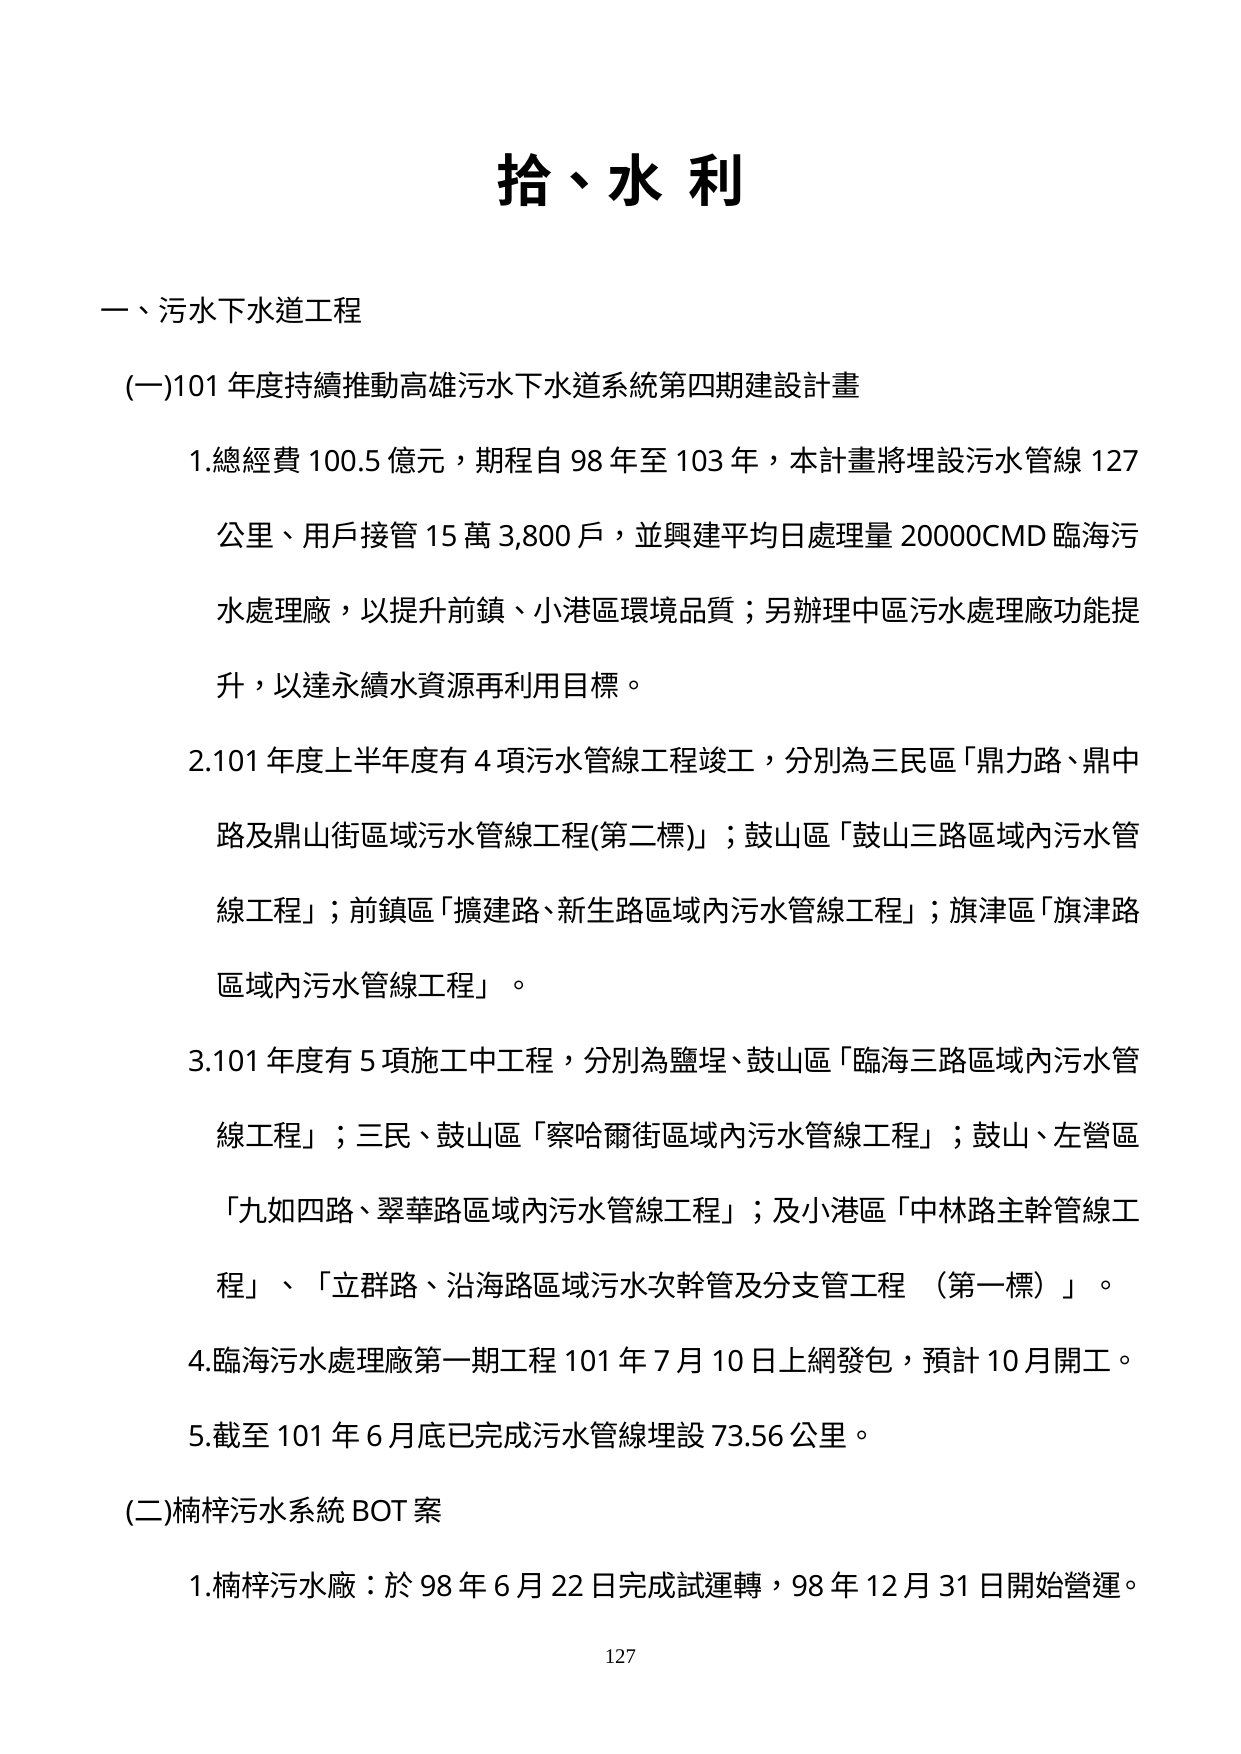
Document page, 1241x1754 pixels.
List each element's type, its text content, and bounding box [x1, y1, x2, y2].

text 5.截至101年6月底已完成污水管線埋設73.56公里。 [188, 1396, 1140, 1471]
text (一)101年度持續推動高雄污水下水道系統第四期建設計畫 [125, 346, 1140, 421]
text 1.總經費100.5億元，期程自98年至103年，本計畫將埋設污水管線127公里、用戶接管15萬3,800戶，並興建平均日處理量20000CMD臨海污水處理廠，以提升前鎮、小港區環境品質；另辦理中區污水處理廠功能提升，以達永續水資源再利用目標。 [188, 421, 1140, 721]
text 一、污水下水道工程 [100, 271, 1140, 346]
text 1.楠梓污水廠：於98年6月22日完成試運轉，98年12月31日開始營運。 [188, 1546, 1140, 1621]
text 拾、水 利 [100, 121, 1140, 233]
text (二)楠梓污水系統BOT案 [125, 1471, 1140, 1546]
text 2.101年度上半年度有4項污水管線工程竣工，分別為三民區「鼎力路、鼎中路及鼎山街區域污水管線工程(第二標)」；鼓山區「鼓山三路區域內污水管線工程」；前鎮區「擴建路、新生路區域內污水管線工程」；旗津區「旗津路區域內污水管線工程」。 [188, 721, 1140, 1021]
text 4.臨海污水處理廠第一期工程101年7月10日上網發包，預計10月開工。 [188, 1321, 1140, 1396]
text 3.101年度有5項施工中工程，分別為鹽埕、鼓山區「臨海三路區域內污水管線工程」；三民、鼓山區「察哈爾街區域內污水管線工程」；鼓山、左營區「九如四路、翠華路區域內污水管線工程」；及小港區「中林路主幹管線工程」、「立群路、沿海路區域污水次幹管及分支管工程 （第一標）」。 [188, 1021, 1140, 1321]
